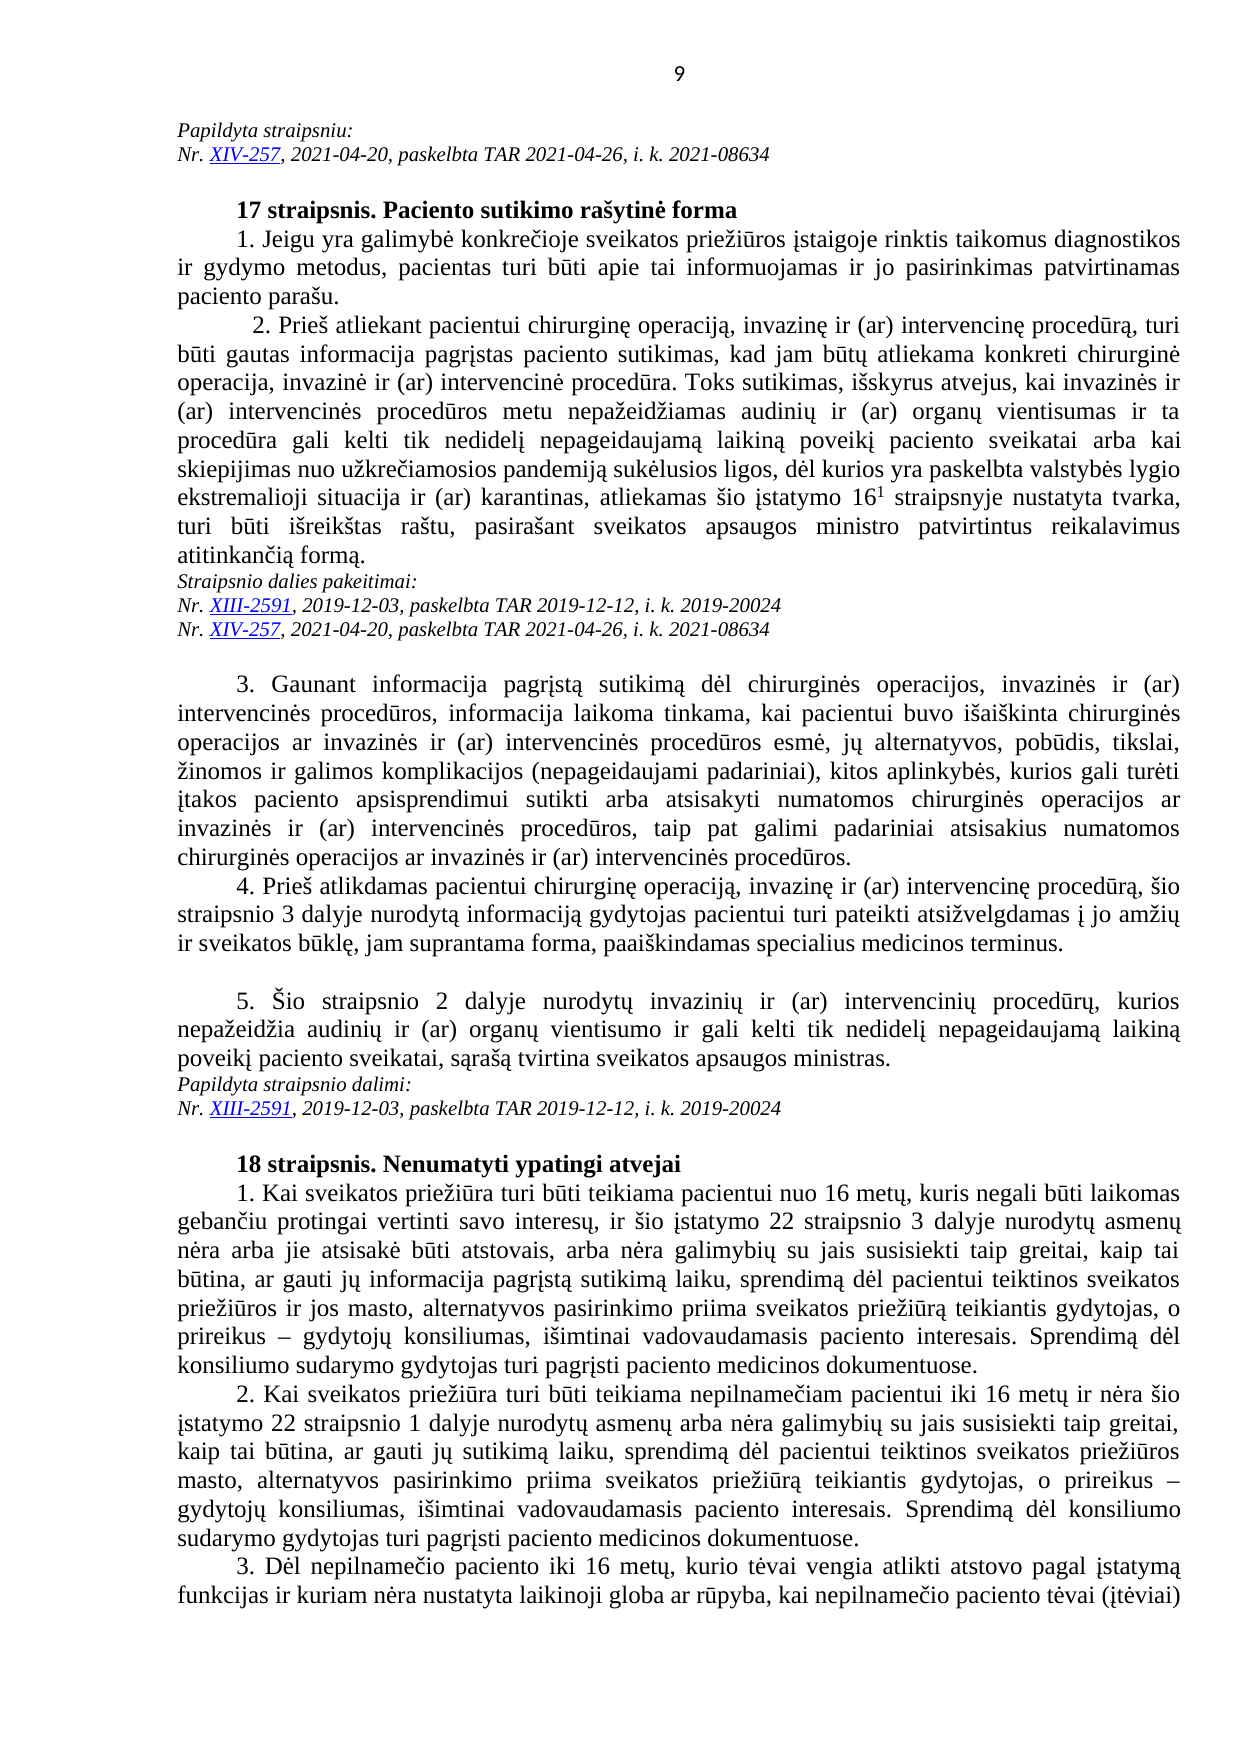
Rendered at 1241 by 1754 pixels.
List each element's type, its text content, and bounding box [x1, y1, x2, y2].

text 2. Kai sveikatos priežiūra turi būti teikiama nepilnamečiam pacientui iki 16 metų ir nėra šio įstatymo 22 straipsnio 1 dalyje nurodytų asmenų arba nėra galimybių su jais susisiekti taip greitai, kaip tai būtina, ar gauti jų sutikimą laiku, sprendimą dėl pacientui teiktinos sveikatos priežiūros masto, alternatyvos pasirinkimo priima sveikatos priežiūrą teikiantis gydytojas, o prireikus – gydytojų konsiliumas, išimtinai vadovaudamasis paciento interesais. Sprendimą dėl konsiliumo sudarymo gydytojas turi pagrįsti paciento medicinos dokumentuose. [177, 1379, 1181, 1551]
text Nr. XIV-257, 2021-04-20, paskelbta TAR 2021-04-26, i. k. 2021-08634 [177, 617, 1181, 641]
text 1. Jeigu yra galimybė konkrečioje sveikatos priežiūros įstaigoje rinktis taikomus diagnostikos ir gydymo metodus, pacientas turi būti apie tai informuojamas ir jo pasirinkimas patvirtinamas paciento parašu. [177, 224, 1181, 310]
text Papildyta straipsnio dalimi: [177, 1072, 1181, 1096]
text 3. Gaunant informacija pagrįstą sutikimą dėl chirurginės operacijos, invazinės ir (ar) intervencinės procedūros, informacija laikoma tinkama, kai pacientui buvo išaiškinta chirurginės operacijos ar invazinės ir (ar) intervencinės procedūros esmė, jų alternatyvos, pobūdis, tikslai, žinomos ir galimos komplikacijos (nepageidaujami padariniai), kitos aplinkybės, kurios gali turėti įtakos paciento apsisprendimui sutikti arba atsisakyti numatomos chirurginės operacijos ar invazinės ir (ar) intervencinės procedūros, taip pat galimi padariniai atsisakius numatomos chirurginės operacijos ar invazinės ir (ar) intervencinės procedūros. [177, 669, 1181, 871]
text 3. Dėl nepilnamečio paciento iki 16 metų, kurio tėvai vengia atlikti atstovo pagal įstatymą funkcijas ir kuriam nėra nustatyta laikinoji globa ar rūpyba, kai nepilnamečio paciento tėvai (įtėviai) [177, 1551, 1181, 1609]
text 2. Prieš atliekant pacientui chirurginę operaciją, invazinę ir (ar) intervencinę procedūrą, turi būti gautas informacija pagrįstas paciento sutikimas, kad jam būtų atliekama konkreti chirurginė operacija, invazinė ir (ar) intervencinė procedūra. Toks sutikimas, išskyrus atvejus, kai invazinės ir (ar) intervencinės procedūros metu nepažeidžiamas audinių ir (ar) organų vientisumas ir ta procedūra gali kelti tik nedidelį nepageidaujamą laikiną poveikį paciento sveikatai arba kai skiepijimas nuo užkrečiamosios pandemiją sukėlusios ligos, dėl kurios yra paskelbta valstybės lygio ekstremalioji situacija ir (ar) karantinas, atliekamas šio įstatymo 161 straipsnyje nustatyta tvarka, turi būti išreikštas raštu, pasirašant sveikatos apsaugos ministro patvirtintus reikalavimus atitinkančią formą. [177, 310, 1181, 569]
text 1. Kai sveikatos priežiūra turi būti teikiama pacientui nuo 16 metų, kuris negali būti laikomas gebančiu protingai vertinti savo interesų, ir šio įstatymo 22 straipsnio 3 dalyje nurodytų asmenų nėra arba jie atsisakė būti atstovais, arba nėra galimybių su jais susisiekti taip greitai, kaip tai būtina, ar gauti jų informacija pagrįstą sutikimą laiku, sprendimą dėl pacientui teiktinos sveikatos priežiūros ir jos masto, alternatyvos pasirinkimo priima sveikatos priežiūrą teikiantis gydytojas, o prireikus – gydytojų konsiliumas, išimtinai vadovaudamasis paciento interesais. Sprendimą dėl konsiliumo sudarymo gydytojas turi pagrįsti paciento medicinos dokumentuose. [177, 1178, 1181, 1379]
text 17 straipsnis. Paciento sutikimo rašytinė forma [177, 195, 1181, 224]
text 5. Šio straipsnio 2 dalyje nurodytų invazinių ir (ar) intervencinių procedūrų, kurios nepažeidžia audinių ir (ar) organų vientisumo ir gali kelti tik nedidelį nepageidaujamą laikiną poveikį paciento sveikatai, sąrašą tvirtina sveikatos apsaugos ministras. [177, 986, 1181, 1072]
text Papildyta straipsniu: [177, 118, 1181, 142]
text 4. Prieš atlikdamas pacientui chirurginę operaciją, invazinę ir (ar) intervencinę procedūrą, šio straipsnio 3 dalyje nurodytą informaciją gydytojas pacientui turi pateikti atsižvelgdamas į jo amžių ir sveikatos būklę, jam suprantama forma, paaiškindamas specialius medicinos terminus. [177, 871, 1181, 957]
text 18 straipsnis. Nenumatyti ypatingi atvejai [177, 1149, 1181, 1178]
text Nr. XIV-257, 2021-04-20, paskelbta TAR 2021-04-26, i. k. 2021-08634 [177, 142, 1181, 166]
text Straipsnio dalies pakeitimai: [177, 569, 1181, 593]
text Nr. XIII-2591, 2019-12-03, paskelbta TAR 2019-12-12, i. k. 2019-20024 [177, 1096, 1181, 1120]
text Nr. XIII-2591, 2019-12-03, paskelbta TAR 2019-12-12, i. k. 2019-20024 [177, 593, 1181, 617]
